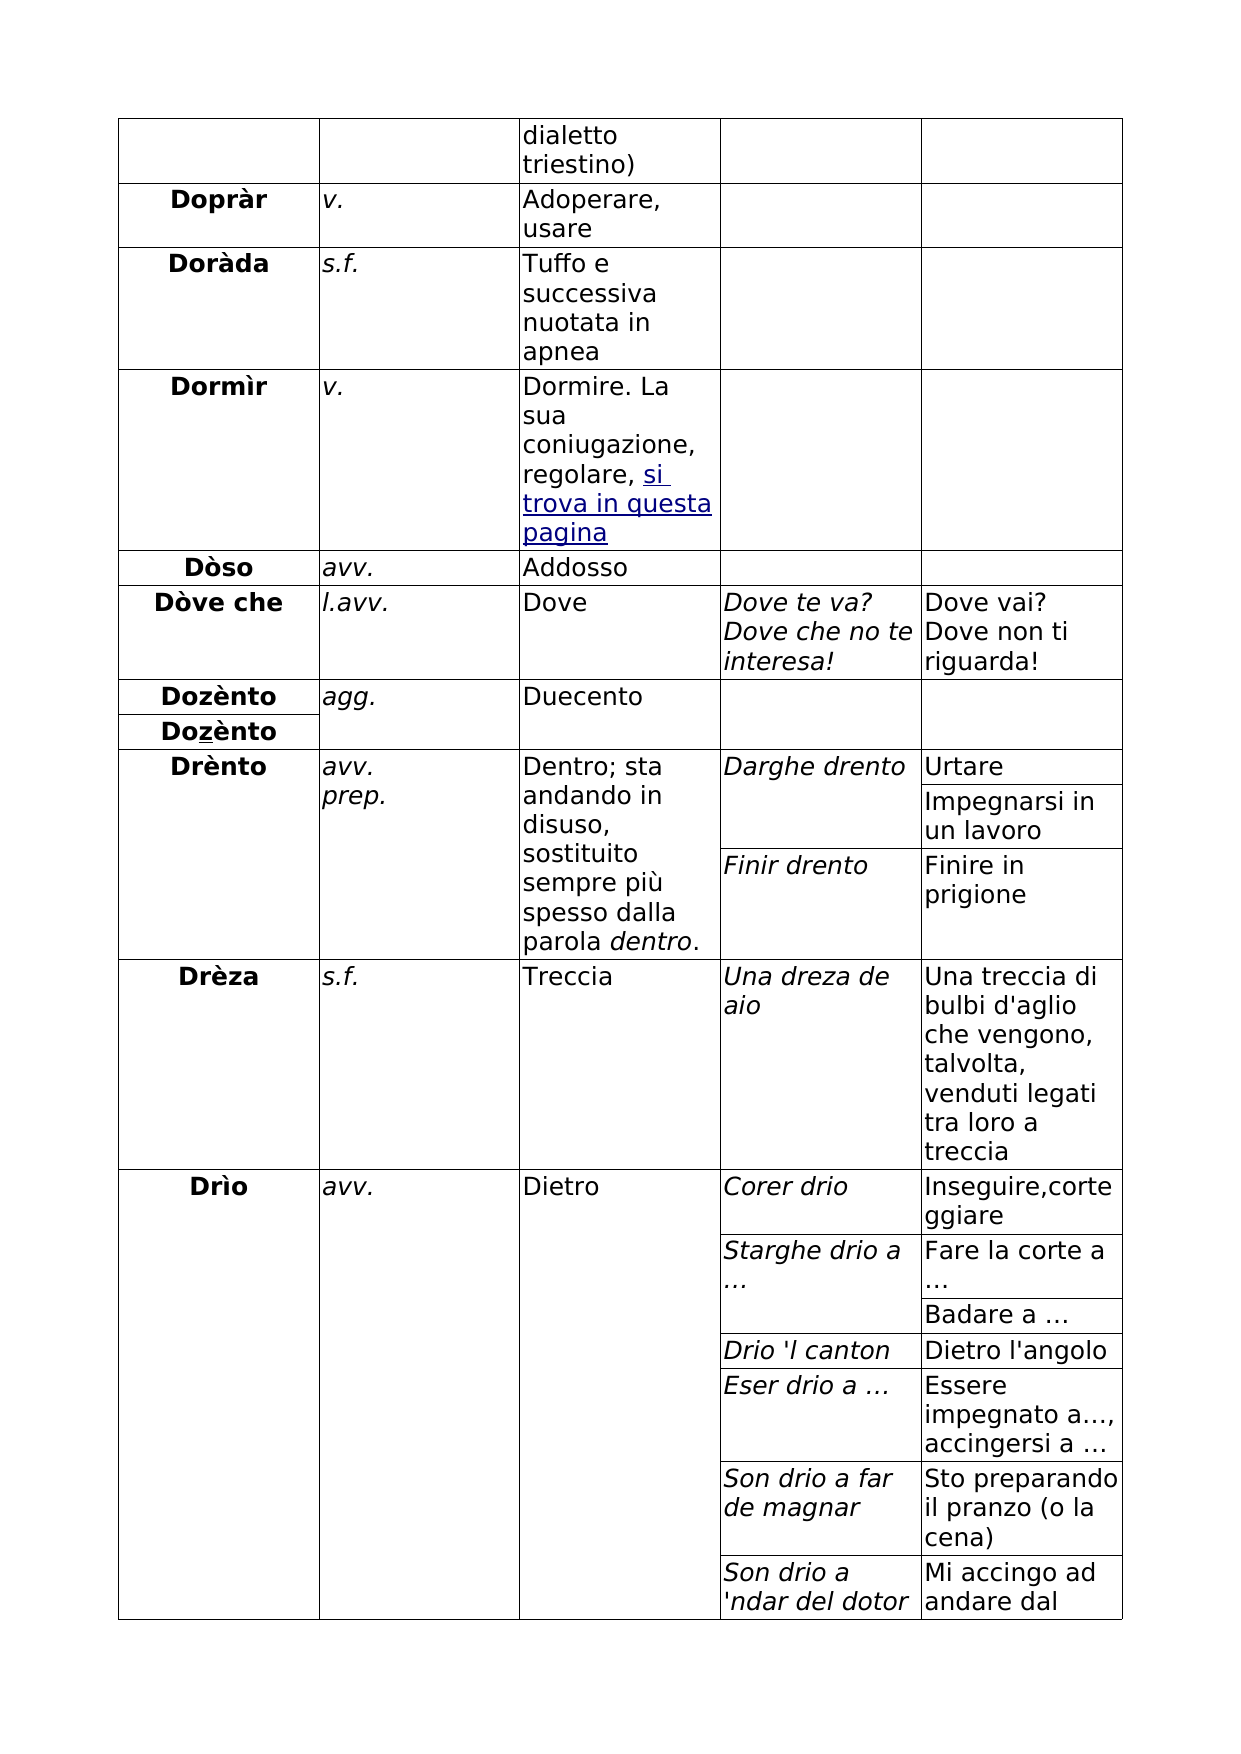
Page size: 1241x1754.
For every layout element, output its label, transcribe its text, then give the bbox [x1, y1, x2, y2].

table_cell Finir drento [721, 849, 921, 959]
table_cell agg. [320, 680, 519, 749]
table_cell Drìo [119, 1170, 319, 1619]
table_cell avv. [320, 1170, 519, 1619]
table_cell Drio 'l canton [721, 1334, 921, 1368]
table_cell Addosso [520, 551, 720, 585]
table_cell [721, 680, 921, 749]
table_cell s.f. [320, 960, 519, 1169]
table_cell [922, 248, 1122, 369]
table_cell Corer drio [721, 1170, 921, 1233]
table_cell v. [320, 370, 519, 550]
table_cell [922, 680, 1122, 749]
table_cell Dòso [119, 551, 319, 585]
table_cell Son drio a 'ndar del dotor [721, 1556, 921, 1619]
table_cell Doràda [119, 248, 319, 369]
table_cell Darghe drento [721, 750, 921, 848]
table_cell Dove [520, 586, 720, 679]
table_cell Dietro [520, 1170, 720, 1619]
table_cell Starghe drio a … [721, 1235, 921, 1333]
table_cell dialetto triestino) [520, 119, 720, 182]
table_cell Dove te va? Dove che no te interesa! [721, 586, 921, 679]
table_cell [320, 119, 519, 182]
table_cell Eser drio a … [721, 1369, 921, 1461]
table_cell Dietro l'angolo [922, 1334, 1122, 1368]
table_cell [721, 370, 921, 550]
table_cell Dozènto [119, 715, 319, 749]
table_cell [922, 184, 1122, 247]
table_cell Dove vai? Dove non ti riguarda! [922, 586, 1122, 679]
table_cell Dòve che [119, 586, 319, 679]
table_cell [922, 119, 1122, 182]
table_cell [721, 184, 921, 247]
table_cell [721, 248, 921, 369]
table_cell Dentro; sta andando in disuso, sostituito sempre più spesso dalla parola dentro. [520, 750, 720, 959]
table_cell v. [320, 184, 519, 247]
table_cell Dopràr [119, 184, 319, 247]
table_cell [721, 551, 921, 585]
table_cell Adoperare, usare [520, 184, 720, 247]
table_cell [119, 119, 319, 182]
table_cell Dozènto [119, 680, 319, 714]
table_cell Finire in prigione [922, 849, 1122, 959]
table_cell l.avv. [320, 586, 519, 679]
table_cell [922, 551, 1122, 585]
table_cell Drènto [119, 750, 319, 959]
table_cell Drèza [119, 960, 319, 1169]
table_cell Sto preparando il pranzo (o la cena) [922, 1462, 1122, 1555]
table_cell Tuffo e successiva nuotata in apnea [520, 248, 720, 369]
table_cell Dormìr [119, 370, 319, 550]
table_cell [721, 119, 921, 182]
table_cell Essere impegnato a…, accingersi a … [922, 1369, 1122, 1461]
table_cell Badare a … [922, 1299, 1122, 1333]
table_cell Una dreza de aio [721, 960, 921, 1169]
table_cell Urtare [922, 750, 1122, 784]
table_cell Fare la corte a … [922, 1235, 1122, 1298]
table_cell Inseguire,corteggiare [922, 1170, 1122, 1233]
table_cell [922, 370, 1122, 550]
table_cell avv. [320, 551, 519, 585]
table_cell Duecento [520, 680, 720, 749]
table_cell Treccia [520, 960, 720, 1169]
table_cell avv. prep. [320, 750, 519, 959]
table_cell Mi accingo ad andare dal [922, 1556, 1122, 1619]
table_cell s.f. [320, 248, 519, 369]
table_cell Son drio a far de magnar [721, 1462, 921, 1555]
table_cell Una treccia di bulbi d'aglio che vengono, talvolta, venduti legati tra loro a treccia [922, 960, 1122, 1169]
table_cell Impegnarsi in un lavoro [922, 785, 1122, 848]
table_cell Dormire. La sua coniugazione, regolare, si trova in questa pagina [520, 370, 720, 550]
